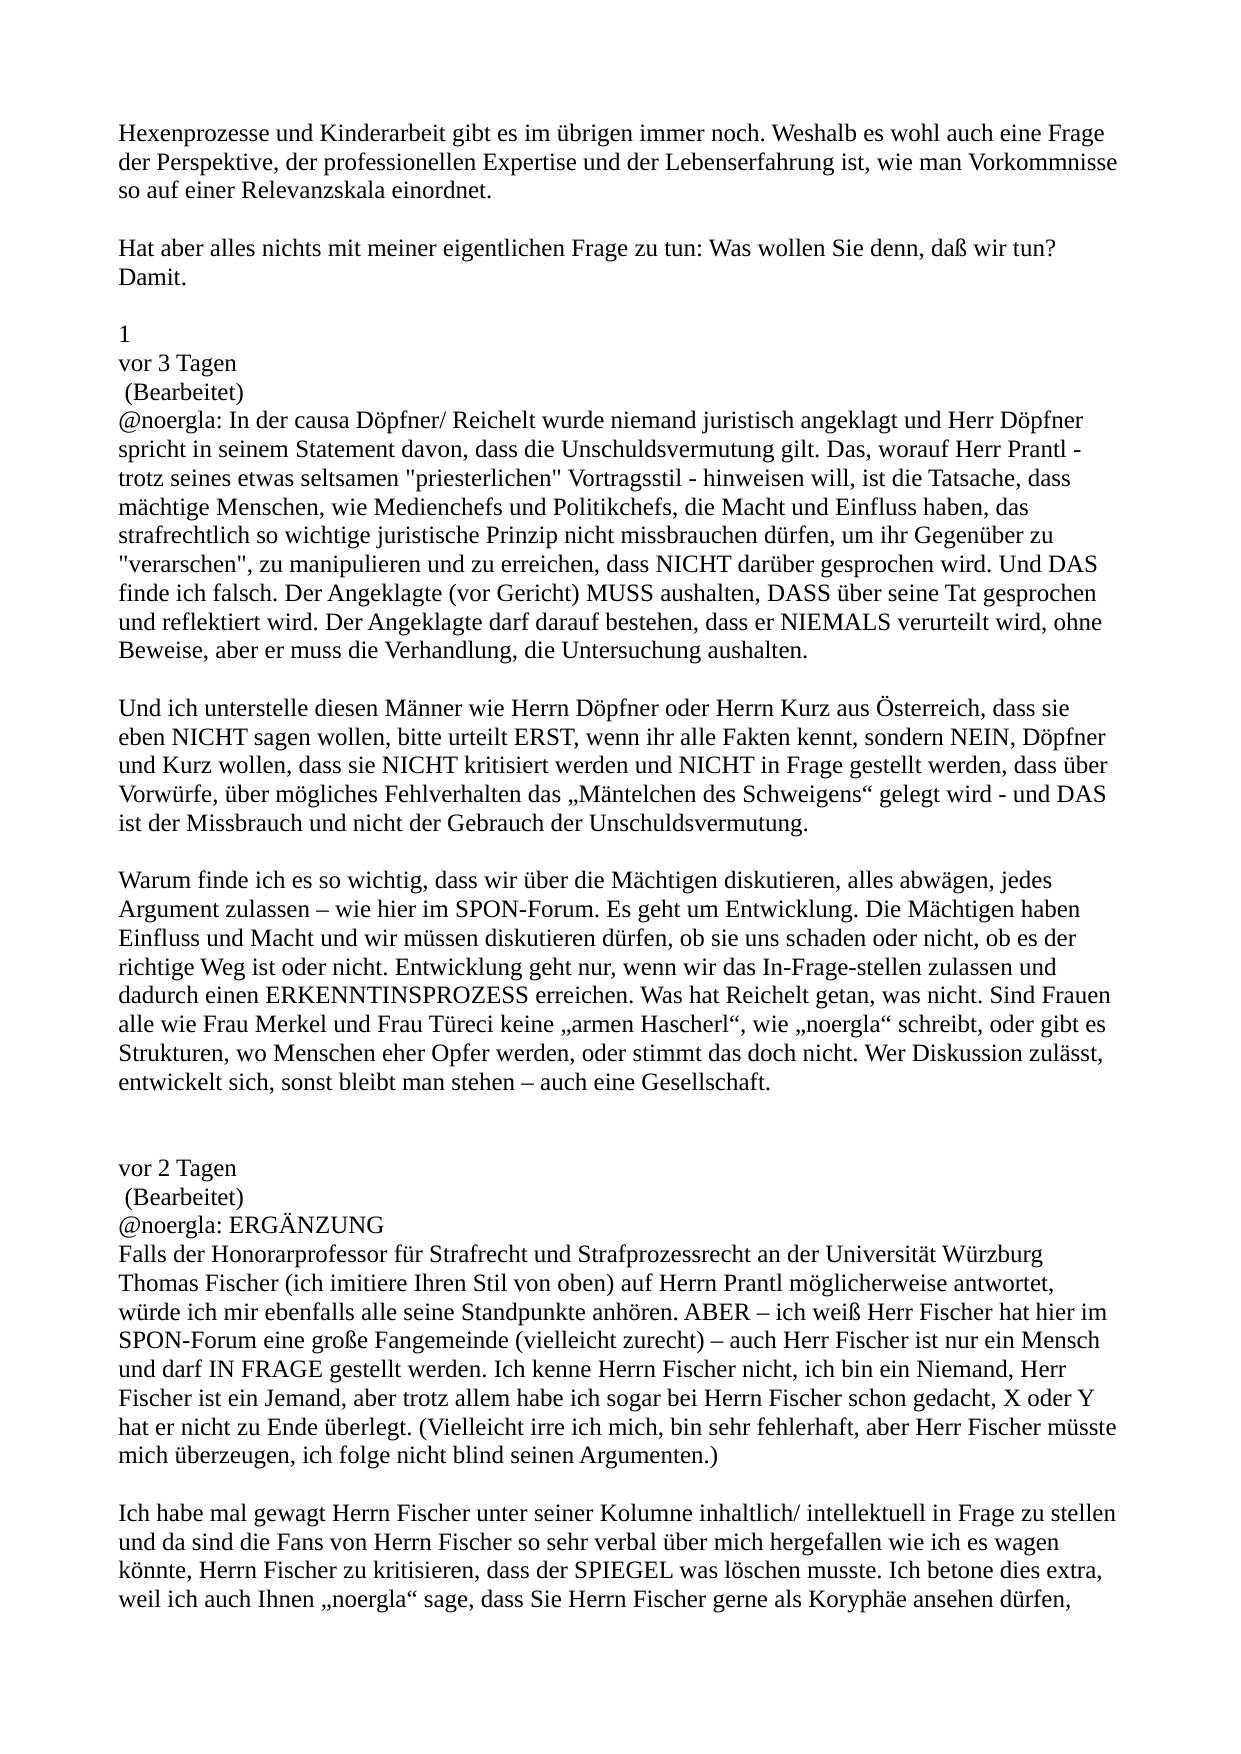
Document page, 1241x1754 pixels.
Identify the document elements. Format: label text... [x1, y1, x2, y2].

text (Bearbeitet) [118, 1182, 1122, 1211]
text Hat aber alles nichts mit meiner eigentlichen Frage zu tun: Was wollen Sie denn, daß wir tun? Damit. [118, 233, 1122, 291]
text @noergla: In der causa Döpfner/ Reichelt wurde niemand juristisch angeklagt und Herr Döpfner spricht in seinem Statement davon, dass die Unschuldsvermutung gilt. Das, worauf Herr Prantl - trotz seines etwas seltsamen "priesterlichen" Vortragsstil - hinweisen will, ist die Tatsache, dass mächtige Menschen, wie Medienchefs und Politikchefs, die Macht und Einfluss haben, das strafrechtlich so wichtige juristische Prinzip nicht missbrauchen dürfen, um ihr Gegenüber zu "verarschen", zu manipulieren und zu erreichen, dass NICHT darüber gesprochen wird. Und DAS finde ich falsch. Der Angeklagte (vor Gericht) MUSS aushalten, DASS über seine Tat gesprochen und reflektiert wird. Der Angeklagte darf darauf bestehen, dass er NIEMALS verurteilt wird, ohne Beweise, aber er muss die Verhandlung, die Untersuchung aushalten. [118, 406, 1122, 664]
text (Bearbeitet) [118, 377, 1122, 406]
text @noergla: ERGÄNZUNG [118, 1211, 1122, 1239]
text Und ich unterstelle diesen Männer wie Herrn Döpfner oder Herrn Kurz aus Österreich, dass sie eben NICHT sagen wollen, bitte urteilt ERST, wenn ihr alle Fakten kennt, sondern NEIN, Döpfner und Kurz wollen, dass sie NICHT kritisiert werden und NICHT in Frage gestellt werden, dass über Vorwürfe, über mögliches Fehlverhalten das „Mäntelchen des Schweigens“ gelegt wird - und DAS ist der Missbrauch und nicht der Gebrauch der Unschuldsvermutung. [118, 693, 1122, 837]
text Warum finde ich es so wichtig, dass wir über die Mächtigen diskutieren, alles abwägen, jedes Argument zulassen – wie hier im SPON-Forum. Es geht um Entwicklung. Die Mächtigen haben Einfluss und Macht und wir müssen diskutieren dürfen, ob sie uns schaden oder nicht, ob es der richtige Weg ist oder nicht. Entwicklung geht nur, wenn wir das In-Frage-stellen zulassen und dadurch einen ERKENNTINSPROZESS erreichen. Was hat Reichelt getan, was nicht. Sind Frauen alle wie Frau Merkel und Frau Türeci keine „armen Hascherl“, wie „noergla“ schreibt, oder gibt es Strukturen, wo Menschen eher Opfer werden, oder stimmt das doch nicht. Wer Diskussion zulässt, entwickelt sich, sonst bleibt man stehen – auch eine Gesellschaft. [118, 866, 1122, 1096]
text 1 [118, 319, 1122, 348]
text Falls der Honorarprofessor für Strafrecht und Strafprozessrecht an der Universität Würzburg Thomas Fischer (ich imitiere Ihren Stil von oben) auf Herrn Prantl möglicherweise antwortet, würde ich mir ebenfalls alle seine Standpunkte anhören. ABER – ich weiß Herr Fischer hat hier im SPON-Forum eine große Fangemeinde (vielleicht zurecht) – auch Herr Fischer ist nur ein Mensch und darf IN FRAGE gestellt werden. Ich kenne Herrn Fischer nicht, ich bin ein Niemand, Herr Fischer ist ein Jemand, aber trotz allem habe ich sogar bei Herrn Fischer schon gedacht, X oder Y hat er nicht zu Ende überlegt. (Vielleicht irre ich mich, bin sehr fehlerhaft, aber Herr Fischer müsste mich überzeugen, ich folge nicht blind seinen Argumenten.) [118, 1239, 1122, 1469]
text Hexenprozesse und Kinderarbeit gibt es im übrigen immer noch. Weshalb es wohl auch eine Frage der Perspektive, der professionellen Expertise und der Lebenserfahrung ist, wie man Vorkommnisse so auf einer Relevanzskala einordnet. [118, 118, 1122, 204]
text vor 3 Tagen [118, 348, 1122, 377]
text vor 2 Tagen [118, 1153, 1122, 1182]
text Ich habe mal gewagt Herrn Fischer unter seiner Kolumne inhaltlich/ intellektuell in Frage zu stellen und da sind die Fans von Herrn Fischer so sehr verbal über mich hergefallen wie ich es wagen könnte, Herrn Fischer zu kritisieren, dass der SPIEGEL was löschen musste. Ich betone dies extra, weil ich auch Ihnen „noergla“ sage, dass Sie Herrn Fischer gerne als Koryphäe ansehen dürfen, [118, 1498, 1122, 1613]
